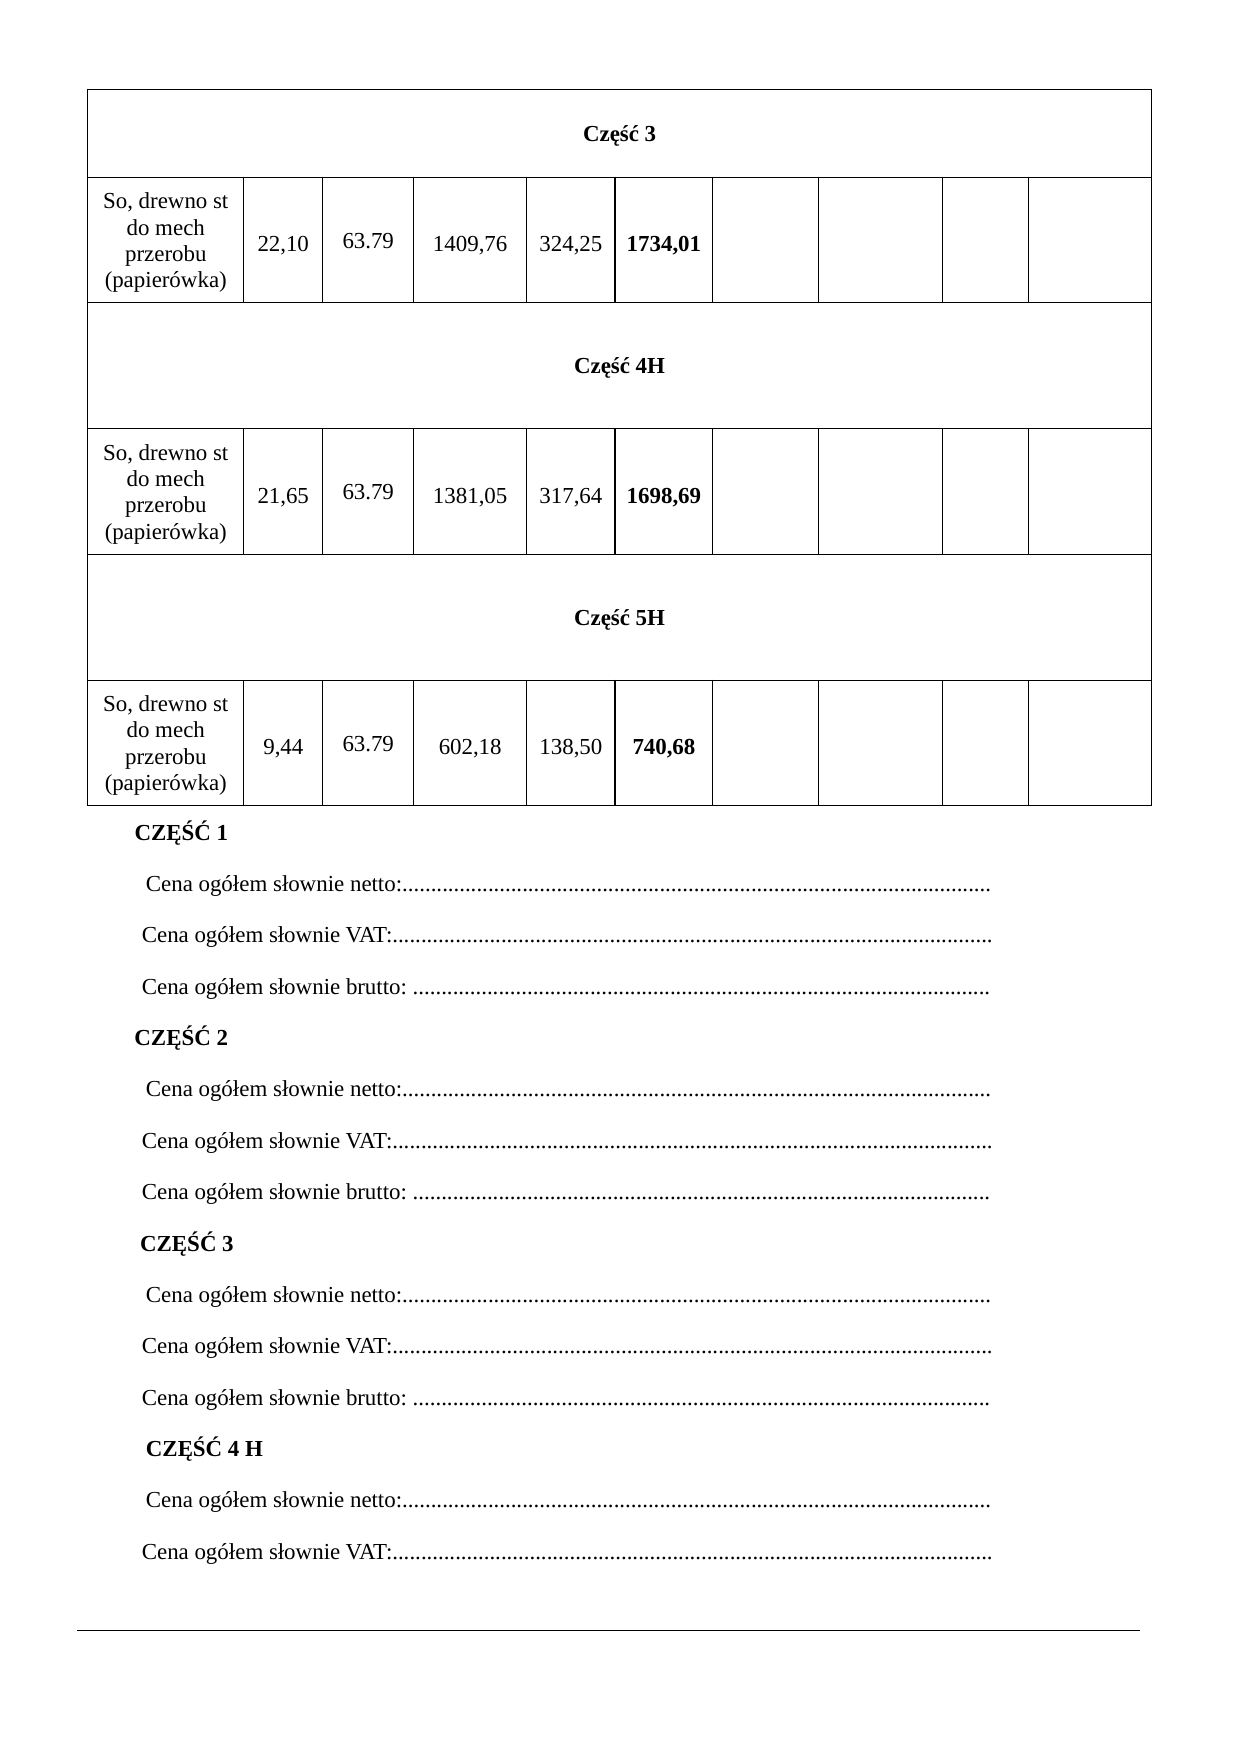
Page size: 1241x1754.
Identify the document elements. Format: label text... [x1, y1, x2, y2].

text CZĘŚĆ 3 [88, 1229, 1152, 1256]
text Cena ogółem słownie netto:....................................................................................................... [88, 1486, 1152, 1513]
table_cell 22,10 [244, 178, 322, 302]
text Cena ogółem słownie VAT:......................................................................................................... [118, 1538, 1152, 1564]
table_cell 317,64 [527, 429, 614, 554]
table_cell So, drewno st do mech przerobu (papierówka) [88, 178, 243, 302]
table_cell 138,50 [527, 681, 614, 805]
table_cell [1029, 681, 1151, 805]
table_cell [943, 681, 1028, 805]
table_cell Część 3 [88, 90, 1151, 177]
table_cell 1381,05 [414, 429, 526, 554]
table_cell So, drewno st do mech przerobu (papierówka) [88, 681, 243, 805]
table_cell 740,68 [616, 681, 712, 805]
table_cell [819, 681, 942, 805]
table_cell [1029, 178, 1151, 302]
table_cell 63,79 [323, 429, 413, 554]
table_cell Część 5H [88, 555, 1151, 679]
table_cell 1409,76 [414, 178, 526, 302]
table_cell [819, 429, 942, 554]
text Cena ogółem słownie brutto: ..................................................................................................... [118, 973, 1152, 999]
table_cell [1029, 429, 1151, 554]
text Cena ogółem słownie netto:....................................................................................................... [88, 870, 1152, 896]
table_cell 21,65 [244, 429, 322, 554]
text CZĘŚĆ 4 H [88, 1435, 1152, 1461]
table_cell 63,79 [323, 681, 413, 805]
table_cell 1698,69 [616, 429, 712, 554]
text Cena ogółem słownie VAT:......................................................................................................... [118, 921, 1152, 948]
text Cena ogółem słownie VAT:......................................................................................................... [118, 1332, 1152, 1359]
table_cell [819, 178, 942, 302]
table_cell [713, 429, 818, 554]
text Cena ogółem słownie brutto: ..................................................................................................... [118, 1178, 1152, 1204]
table_cell 9,44 [244, 681, 322, 805]
table_cell [713, 178, 818, 302]
table_cell So, drewno st do mech przerobu (papierówka) [88, 429, 243, 554]
table_cell 602,18 [414, 681, 526, 805]
text CZĘŚĆ 2 [88, 1024, 1152, 1051]
text Cena ogółem słownie brutto: ..................................................................................................... [118, 1384, 1152, 1410]
table_cell [943, 429, 1028, 554]
table_cell 1734,01 [616, 178, 712, 302]
text CZĘŚĆ 1 [88, 819, 1152, 845]
table_cell 63,79 [323, 178, 413, 302]
text Cena ogółem słownie netto:....................................................................................................... [88, 1076, 1152, 1102]
table_cell 324,25 [527, 178, 614, 302]
table_cell [943, 178, 1028, 302]
table_cell Część 4H [88, 303, 1151, 428]
text Cena ogółem słownie VAT:......................................................................................................... [118, 1127, 1152, 1153]
text Cena ogółem słownie netto:....................................................................................................... [88, 1281, 1152, 1307]
table_cell [713, 681, 818, 805]
